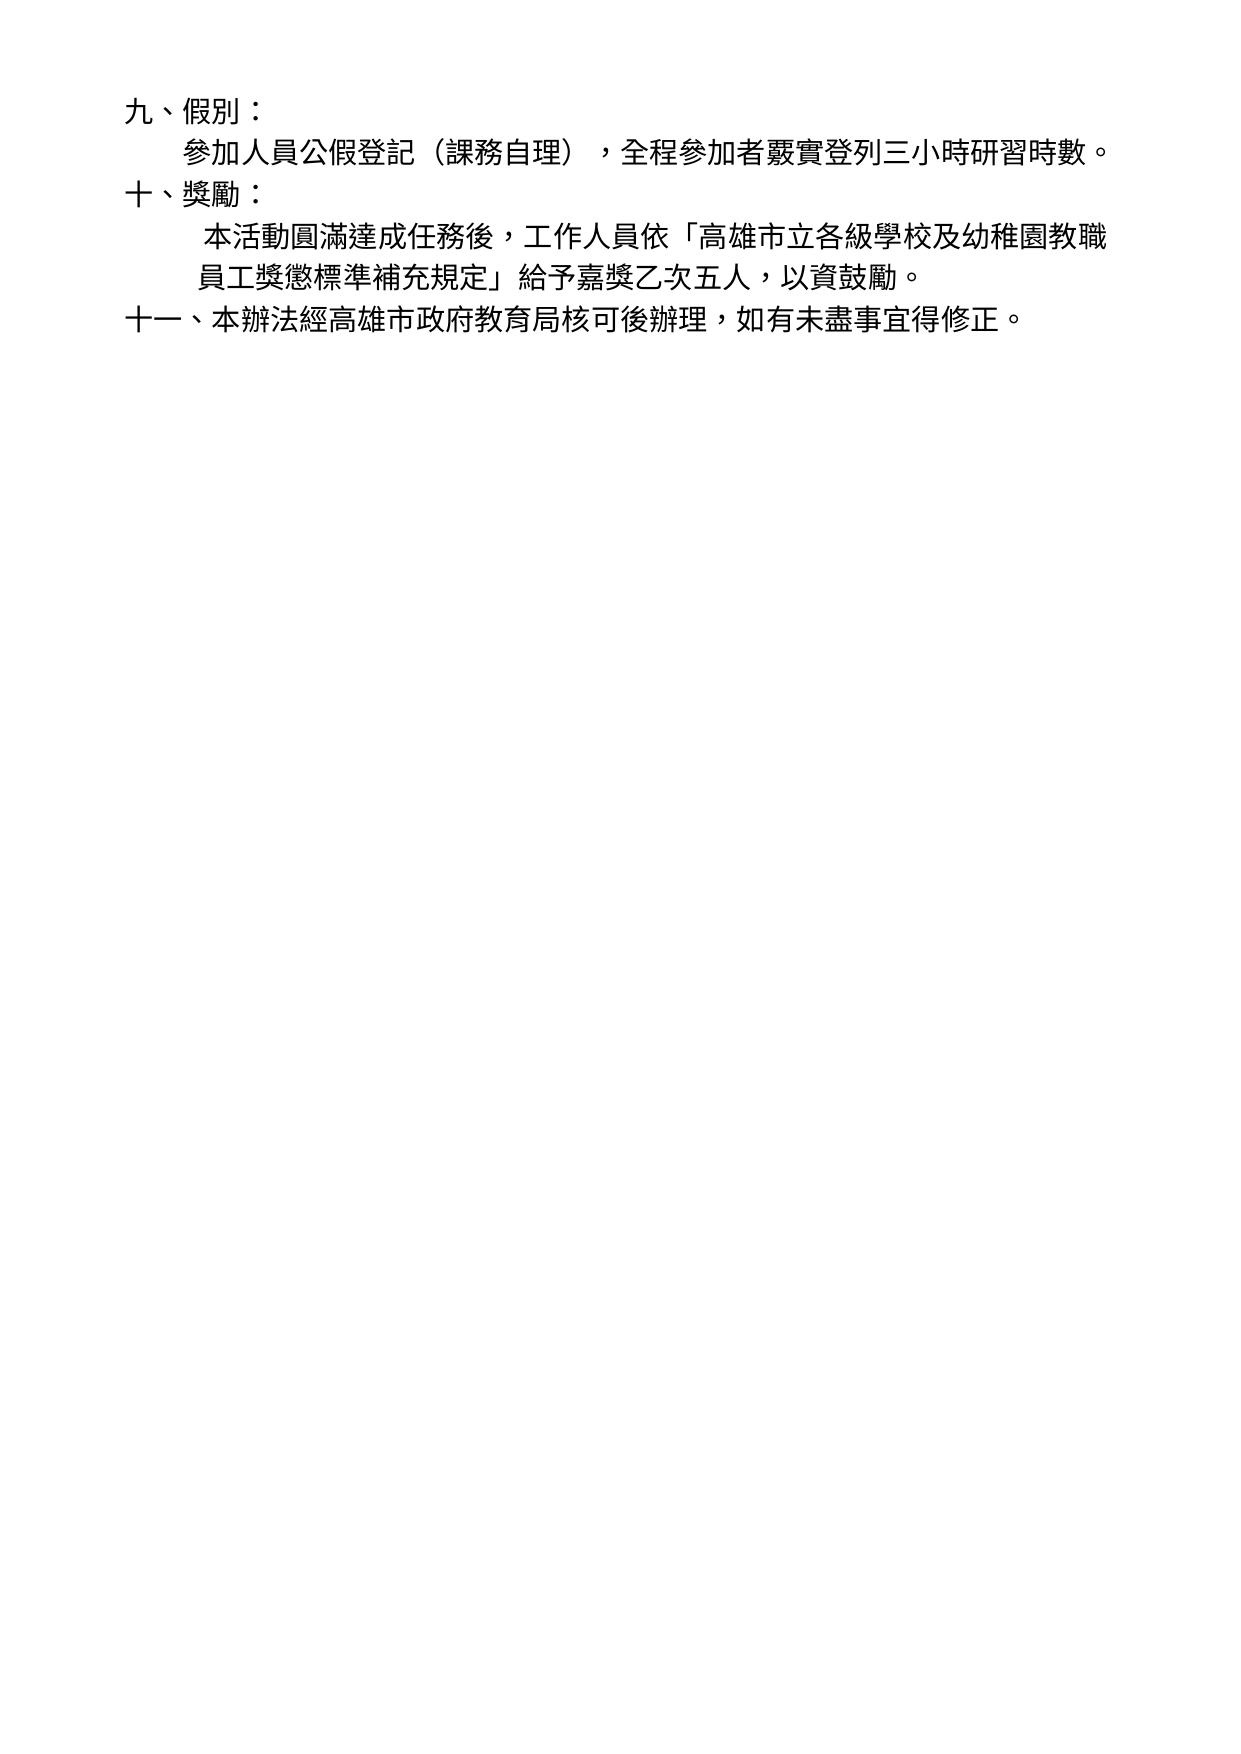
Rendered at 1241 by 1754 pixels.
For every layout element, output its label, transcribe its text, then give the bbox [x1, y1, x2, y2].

text 參加人員公假登記（課務自理），全程參加者覈實登列三小時研習時數。 [124, 130, 1122, 172]
text 十一、本辦法經高雄市政府教育局核可後辦理，如有未盡事宜得修正。 [124, 297, 1122, 339]
text 十、獎勵： [124, 172, 1122, 214]
text 本活動圓滿達成任務後，工作人員依「高雄市立各級學校及幼稚園教職 [124, 214, 1122, 255]
text 九、假別： [124, 89, 1122, 130]
text 員工獎懲標準補充規定」給予嘉獎乙次五人，以資鼓勵。 [124, 255, 1122, 297]
